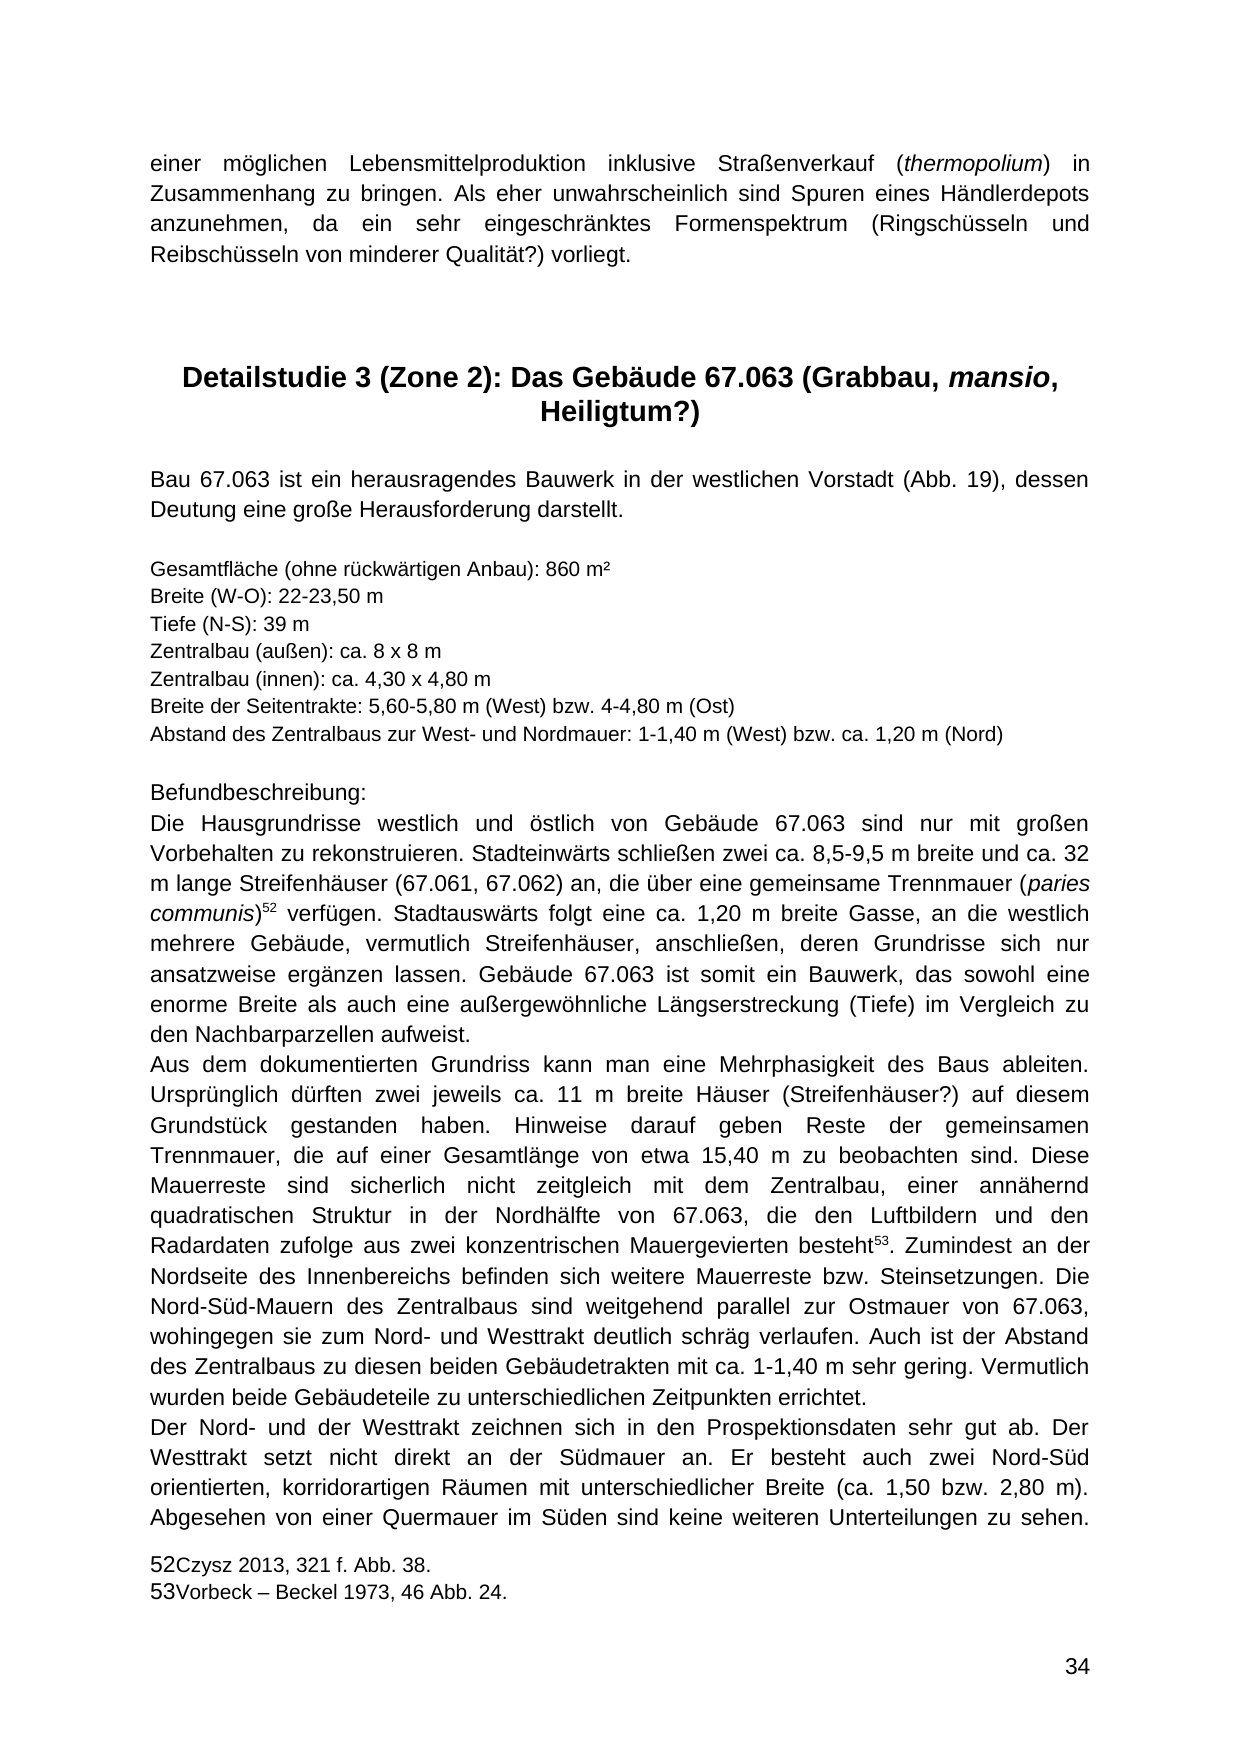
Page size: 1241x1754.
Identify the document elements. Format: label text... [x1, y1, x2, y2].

text Aus dem dokumentierten Grundriss kann man eine Mehrphasigkeit des Baus ableiten. Ursprünglich dürften zwei jeweils ca. 11 m breite Häuser (Streifenhäuser?) auf diesem Grundstück gestanden haben. Hinweise darauf geben Reste der gemeinsamen Trennmauer, die auf einer Gesamtlänge von etwa 15,40 m zu beobachten sind. Diese Mauerreste sind sicherlich nicht zeitgleich mit dem Zentralbau, einer annähernd quadratischen Struktur in der Nordhälfte von 67.063, die den Luftbildern und den Radardaten zufolge aus zwei konzentrischen Mauergevierten besteht. Zumindest an der Nordseite des Innenbereichs befinden sich weitere Mauerreste bzw. Steinsetzungen. Die Nord-Süd-Mauern des Zentralbaus sind weitgehend parallel zur Ostmauer von 67.063, wohingegen sie zum Nord- und Westtrakt deutlich schräg verlaufen. Auch ist der Abstand des Zentralbaus zu diesen beiden Gebäudetrakten mit ca. 1-1,40 m sehr gering. Vermutlich wurden beide Gebäudeteile zu unterschiedlichen Zeitpunkten errichtet. [150, 1051, 1090, 1410]
text Vorbeck – Beckel 1973, 46 Abb. 24. [150, 1578, 1090, 1604]
text Breite der Seitentrakte: 5,60-5,80 m (West) bzw. 4-4,80 m (Ost) [150, 694, 1090, 718]
text Gesamtfläche (ohne rückwärtigen Anbau): 860 m² [150, 557, 1090, 581]
text Der Nord- und der Westtrakt zeichnen sich in den Prospektionsdaten sehr gut ab. Der Westtrakt setzt nicht direkt an der Südmauer an. Er besteht auch zwei Nord-Süd orientierten, korridorartigen Räumen mit unterschiedlicher Breite (ca. 1,50 bzw. 2,80 m). Abgesehen von einer Quermauer im Süden sind keine weiteren Unterteilungen zu sehen. [150, 1414, 1090, 1531]
subtitle Detailstudie 3 (Zone 2): Das Gebäude 67.063 (Grabbau, mansio, Heiligtum?) [150, 360, 1090, 427]
text Czysz 2013, 321 f. Abb. 38. [150, 1551, 1090, 1578]
text Befundbeschreibung: [150, 779, 1090, 806]
text Abstand des Zentralbaus zur West- und Nordmauer: 1-1,40 m (West) bzw. ca. 1,20 m (Nord) [150, 722, 1090, 746]
text Zentralbau (außen): ca. 8 x 8 m [150, 639, 1090, 663]
text Bau 67.063 ist ein herausragendes Bauwerk in der westlichen Vorstadt (Abb. 19), dessen Deutung eine große Herausforderung darstellt. [150, 466, 1090, 523]
text Tiefe (N-S): 39 m [150, 612, 1090, 636]
text Die Hausgrundrisse westlich und östlich von Gebäude 67.063 sind nur mit großen Vorbehalten zu rekonstruieren. Stadteinwärts schließen zwei ca. 8,5-9,5 m breite und ca. 32 m lange Streifenhäuser (67.061, 67.062) an, die über eine gemeinsame Trennmauer (paries communis) verfügen. Stadtauswärts folgt eine ca. 1,20 m breite Gasse, an die westlich mehrere Gebäude, vermutlich Streifenhäuser, anschließen, deren Grundrisse sich nur ansatzweise ergänzen lassen. Gebäude 67.063 ist somit ein Bauwerk, das sowohl eine enorme Breite als auch eine außergewöhnliche Längserstreckung (Tiefe) im Vergleich zu den Nachbarparzellen aufweist. [150, 809, 1090, 1047]
text Zentralbau (innen): ca. 4,30 x 4,80 m [150, 667, 1090, 691]
text Breite (W-O): 22-23,50 m [150, 584, 1090, 608]
text einer möglichen Lebensmittelproduktion inklusive Straßenverkauf (thermopolium) in Zusammenhang zu bringen. Als eher unwahrscheinlich sind Spuren eines Händlerdepots anzunehmen, da ein sehr eingeschränktes Formenspektrum (Ringschüsseln und Reibschüsseln von minderer Qualität?) vorliegt. [150, 150, 1090, 267]
